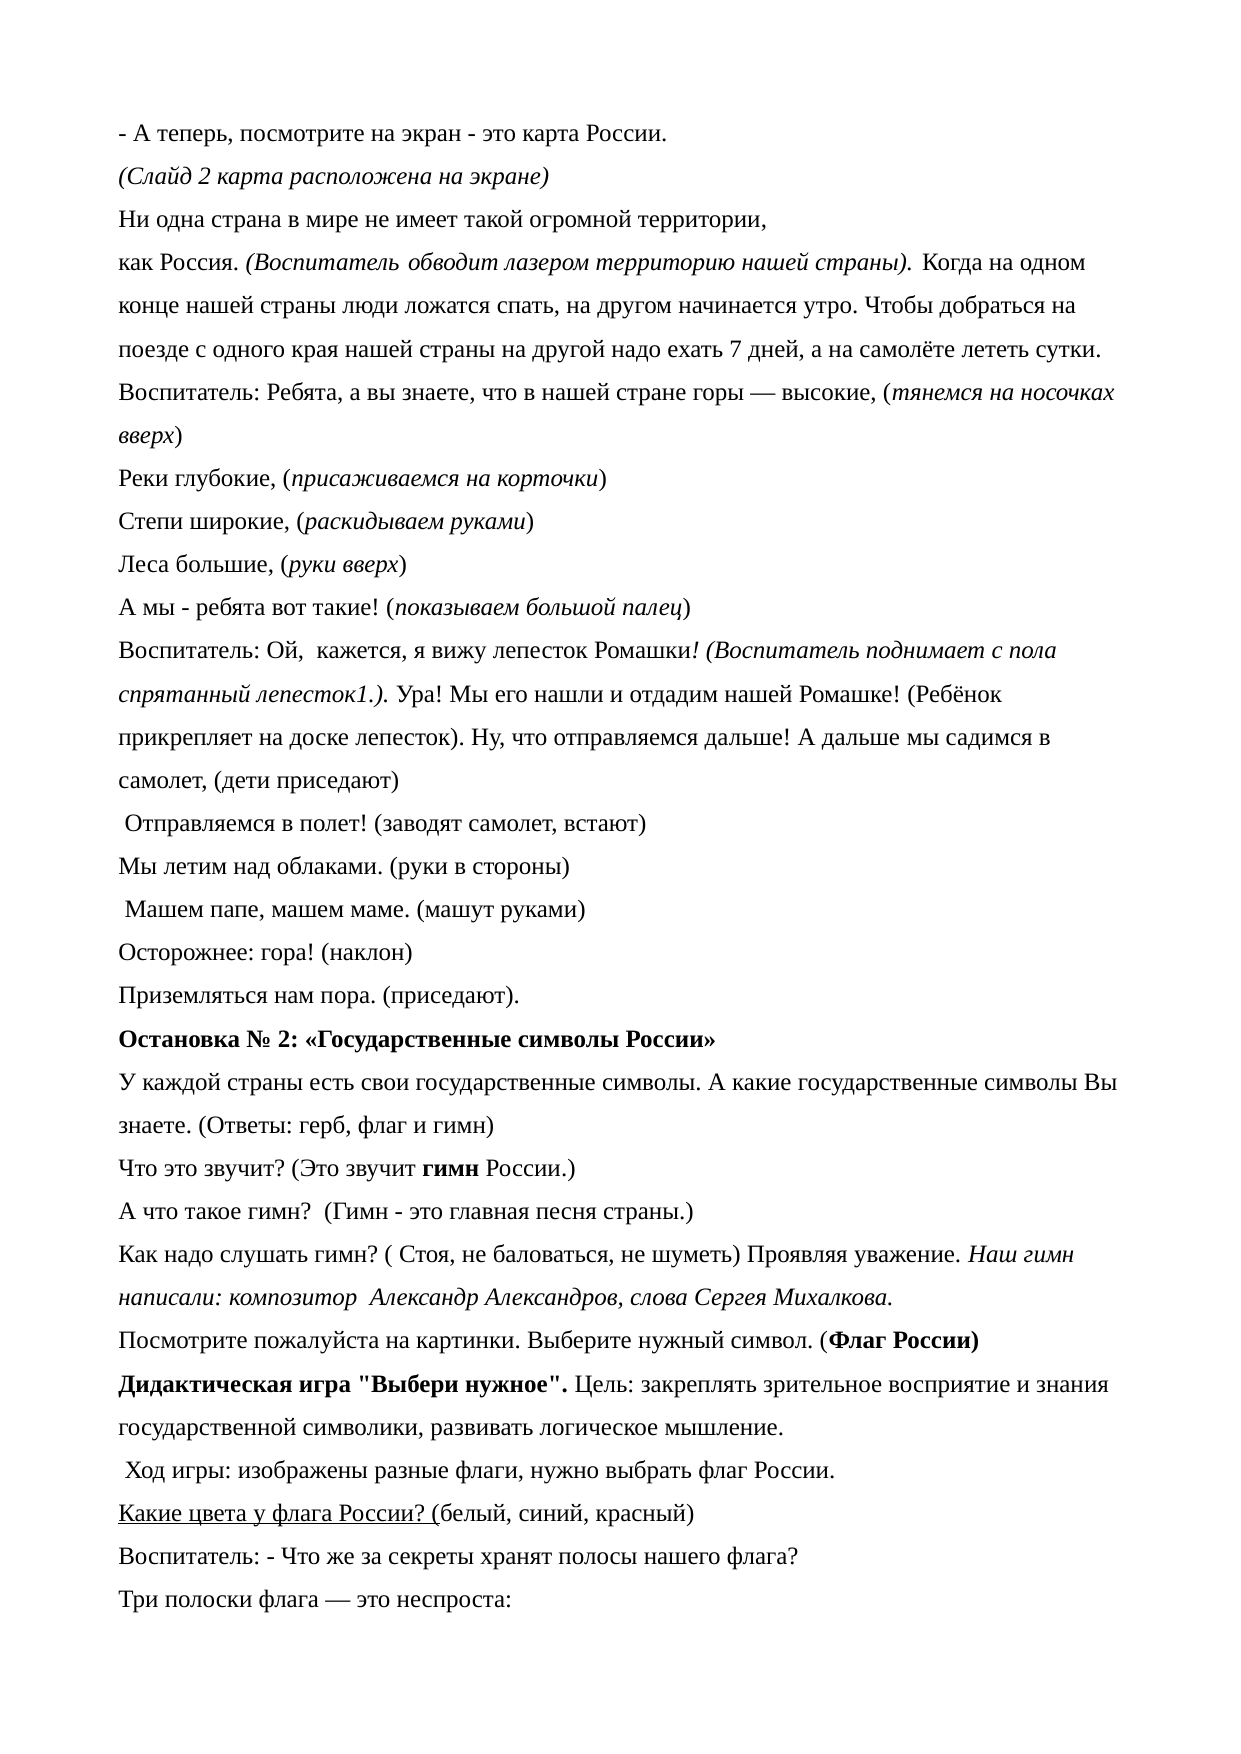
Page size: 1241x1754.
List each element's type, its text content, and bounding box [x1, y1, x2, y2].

text (Слайд 2 карта расположена на экране) [118, 161, 1122, 190]
text Машем папе, машем маме. (машут руками) [118, 894, 1122, 923]
text Дидактическая игра "Выбери нужное". Цель: закреплять зрительное восприятие и знания государственной символики, развивать логическое мышление. [118, 1369, 1122, 1441]
text Остановка № 2: «Государственные символы России» [118, 1024, 1122, 1052]
text Приземляться нам пора. (приседают). [118, 981, 1122, 1009]
text Воспитатель: Ой, кажется, я вижу лепесток Ромашки! (Воспитатель поднимает с пола спрятанный лепесток1.). Ура! Мы его нашли и отдадим нашей Ромашке! (Ребёнок прикрепляет на доске лепесток). Ну, что отправляемся дальше! А дальше мы садимся в самолет, (дети приседают) [118, 636, 1122, 794]
text Воспитатель: Ребята, а вы знаете, что в нашей стране горы — высокие, (тянемся на носочках вверх) Реки глубокие, (присаживаемся на корточки) Степи широкие, (раскидываем руками) Леса большие, (руки вверх) А мы - ребята вот такие! (показываем большой палец) [118, 377, 1122, 621]
text Три полоски флага — это неспроста: [118, 1584, 1122, 1613]
text Осторожнее: гора! (наклон) [118, 937, 1122, 966]
text Отправляемся в полет! (заводят самолет, встают) [118, 808, 1122, 837]
text Посмотрите пожалуйста на картинки. Выберите нужный символ. (Флаг России) [118, 1326, 1122, 1354]
text Ни одна страна в мире не имеет такой огромной территории, как Россия. (Воспитатель обводит лазером территорию нашей страны). Когда на одном конце нашей страны люди ложатся спать, на другом начинается утро. Чтобы добраться на поезде с одного края нашей страны на другой надо ехать 7 дней, а на самолёте лететь сутки. [118, 204, 1122, 362]
text Что это звучит? (Это звучит гимн России.) [118, 1153, 1122, 1182]
text Воспитатель: - Что же за секреты хранят полосы нашего флага? [118, 1541, 1122, 1570]
text Мы летим над облаками. (руки в стороны) [118, 851, 1122, 880]
text У каждой страны есть свои государственные символы. А какие государственные символы Вы знаете. (Ответы: герб, флаг и гимн) [118, 1067, 1122, 1139]
text Какие цвета у флага России? (белый, синий, красный) [118, 1498, 1122, 1527]
text Как надо слушать гимн? ( Стоя, не баловаться, не шуметь) Проявляя уважение. Наш гимн написали: композитор Александр Александров, слова Сергея Михалкова. [118, 1239, 1122, 1311]
text - А теперь, посмотрите на экран - это карта России. [118, 118, 1122, 147]
text А что такое гимн? (Гимн - это главная песня страны.) [118, 1196, 1122, 1225]
text Ход игры: изображены разные флаги, нужно выбрать флаг России. [118, 1455, 1122, 1484]
